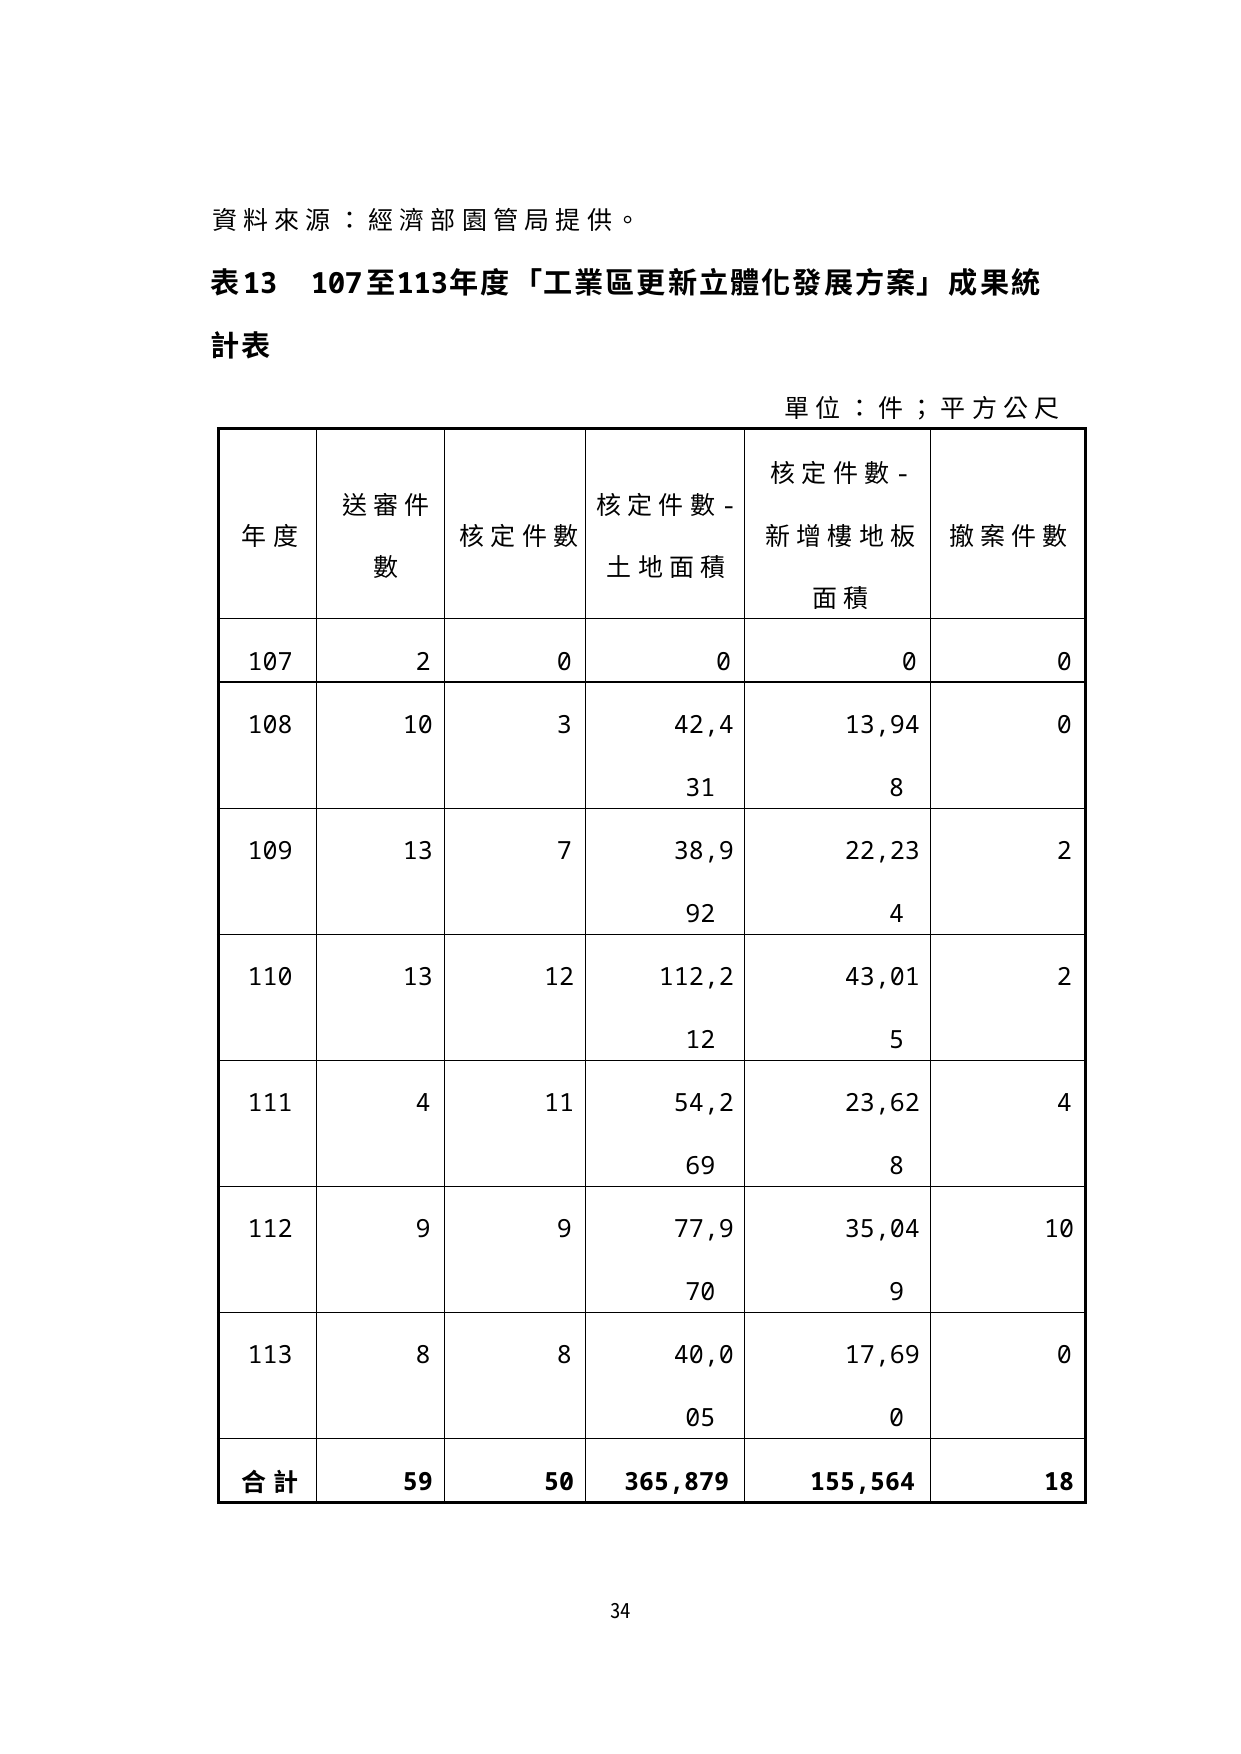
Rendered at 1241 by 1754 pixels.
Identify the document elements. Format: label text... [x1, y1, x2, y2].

table_cell 13 [317, 935, 444, 1059]
text 資料來源：經濟部園管局提供。 [207, 177, 1063, 240]
table_header 年度 [220, 430, 316, 618]
table_cell 9 [445, 1187, 585, 1312]
table_cell 22,234 [745, 809, 930, 933]
table_cell 110 [220, 935, 316, 1059]
table_cell 111 [220, 1061, 316, 1186]
table_cell 109 [220, 809, 316, 933]
table_header 核定件數 [445, 430, 585, 618]
table_cell 10 [931, 1187, 1084, 1312]
table_cell 2 [317, 619, 444, 681]
table_cell 43,015 [745, 935, 930, 1059]
table_cell 4 [931, 1061, 1084, 1186]
table_cell 155,564 [745, 1439, 930, 1501]
table_cell 0 [931, 683, 1084, 807]
table_cell 365,879 [586, 1439, 744, 1501]
table_cell 0 [931, 1313, 1084, 1438]
table_cell 38,992 [586, 809, 744, 933]
table_cell 113 [220, 1313, 316, 1438]
table_cell 合計 [220, 1439, 316, 1501]
table_cell 13 [317, 809, 444, 933]
table_cell 8 [445, 1313, 585, 1438]
table_cell 112 [220, 1187, 316, 1312]
table_cell 54,269 [586, 1061, 744, 1186]
table_cell 2 [931, 809, 1084, 933]
table_cell 2 [931, 935, 1084, 1059]
table_cell 11 [445, 1061, 585, 1186]
table_cell 42,431 [586, 683, 744, 807]
table_cell 0 [931, 619, 1084, 681]
table_cell 10 [317, 683, 444, 807]
table_cell 23,628 [745, 1061, 930, 1186]
table_cell 9 [317, 1187, 444, 1312]
table_cell 4 [317, 1061, 444, 1186]
table_cell 0 [445, 619, 585, 681]
table_header 核定件數-新增樓地板面積 [745, 430, 930, 618]
table_cell 12 [445, 935, 585, 1059]
table_header 送審件數 [317, 430, 444, 618]
table_cell 8 [317, 1313, 444, 1438]
table_cell 50 [445, 1439, 585, 1501]
table_cell 7 [445, 809, 585, 933]
table_cell 17,690 [745, 1313, 930, 1438]
table_cell 3 [445, 683, 585, 807]
text 單位：件；平方公尺 [207, 365, 1063, 427]
table_cell 40,005 [586, 1313, 744, 1438]
table_cell 18 [931, 1439, 1084, 1501]
table_header 核定件數- 土地面積 [586, 430, 744, 618]
table_cell 13,948 [745, 683, 930, 807]
table_cell 107 [220, 619, 316, 681]
text 表13 107至113年度「工業區更新立體化發展方案」成果統計表 [207, 240, 1063, 365]
table_header 撤案件數 [931, 430, 1084, 618]
table_cell 0 [586, 619, 744, 681]
table_cell 0 [745, 619, 930, 681]
table_cell 112,212 [586, 935, 744, 1059]
table_cell 77,970 [586, 1187, 744, 1312]
table_cell 35,049 [745, 1187, 930, 1312]
table_cell 59 [317, 1439, 444, 1501]
table_cell 108 [220, 683, 316, 807]
